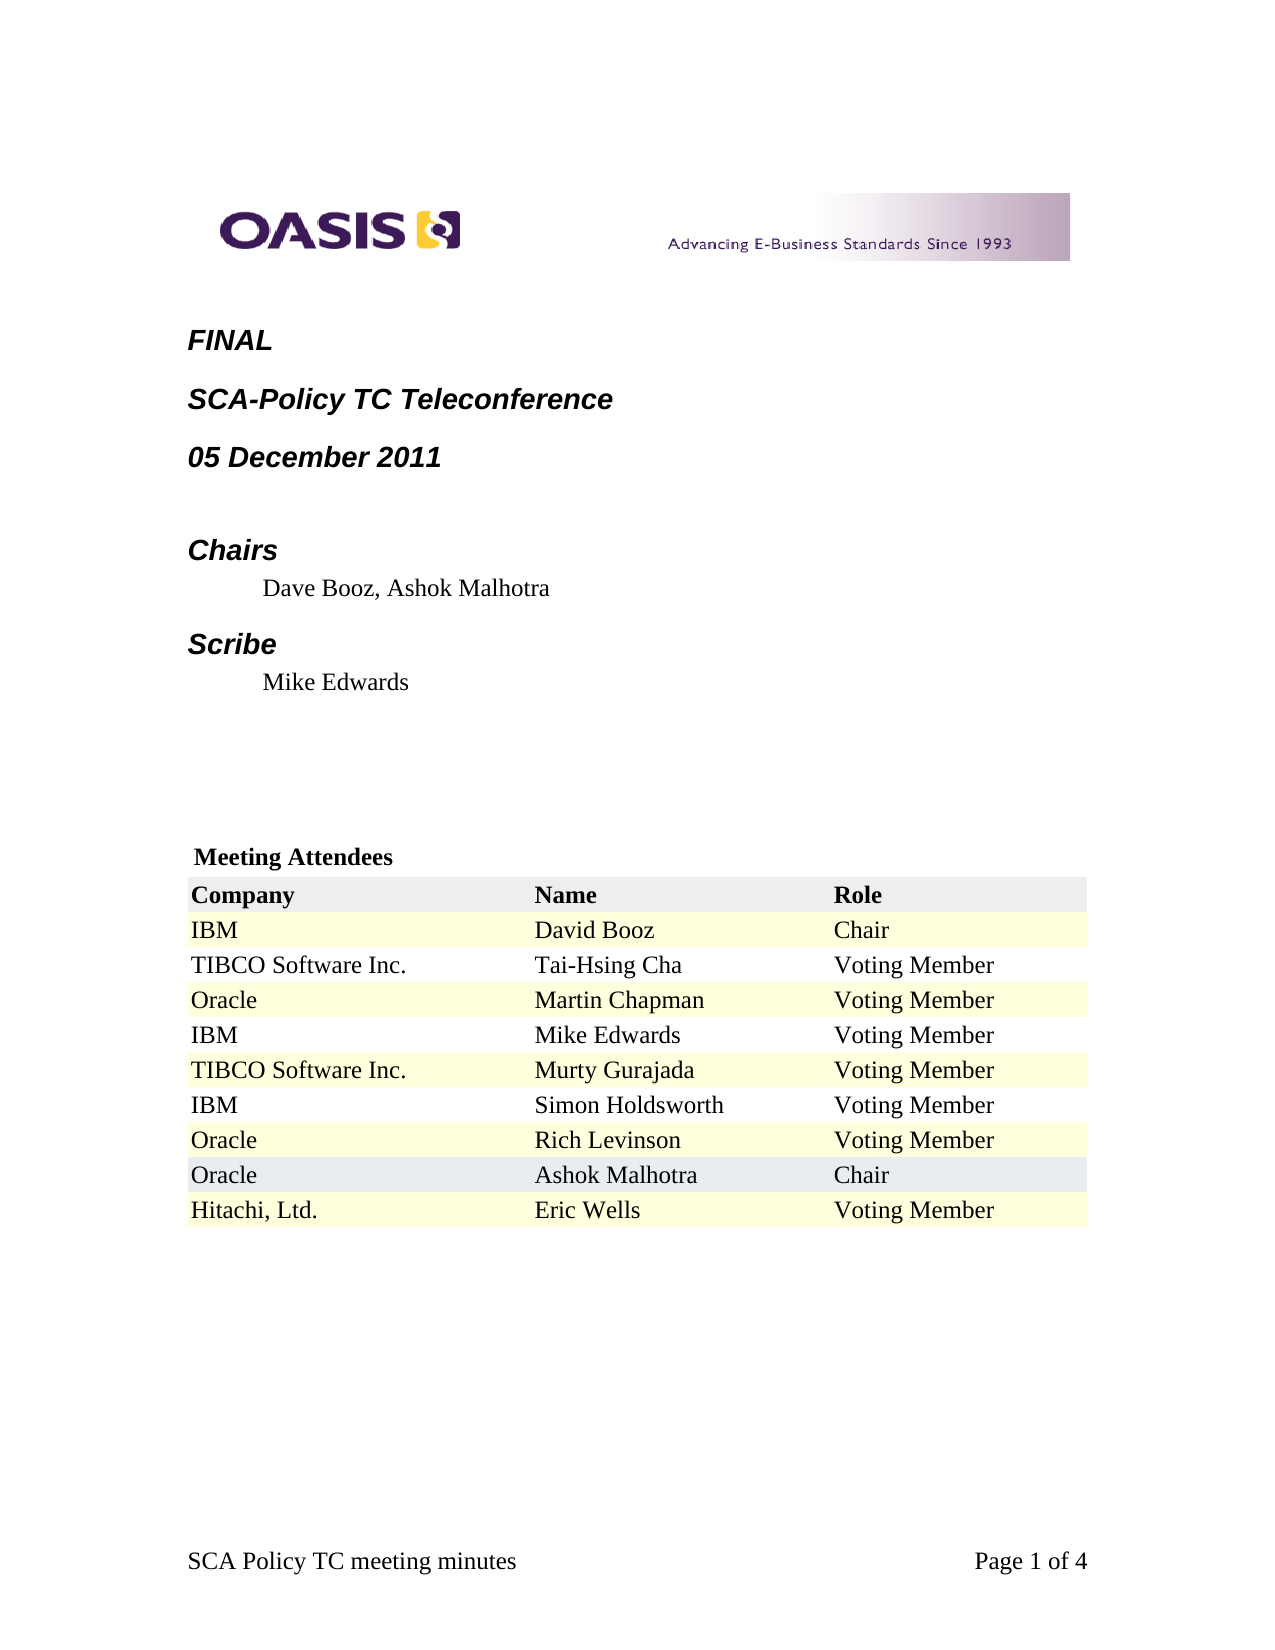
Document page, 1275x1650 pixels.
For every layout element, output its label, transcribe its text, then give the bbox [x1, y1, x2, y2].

table_cell TIBCO Software Inc. [188, 1052, 531, 1087]
table_cell Mike Edwards [531, 1017, 830, 1052]
table_cell Tai-Hsing Cha [531, 947, 830, 982]
text Dave Booz, Ashok Malhotra [187, 573, 1087, 602]
table_cell Oracle [188, 1122, 531, 1157]
table_cell Eric Wells [531, 1192, 830, 1227]
table_cell TIBCO Software Inc. [188, 947, 531, 982]
subtitle 05 December 2011 [187, 440, 1087, 474]
table_cell Martin Chapman [531, 982, 830, 1017]
text Mike Edwards [187, 667, 1087, 695]
table_cell IBM [188, 912, 531, 947]
table_cell Voting Member [830, 1017, 1087, 1052]
table_cell Voting Member [830, 1192, 1087, 1227]
table_cell Hitachi, Ltd. [188, 1192, 531, 1227]
subtitle SCA-Policy TC Teleconference [187, 382, 1087, 415]
subtitle Scribe [187, 627, 1087, 660]
table_cell Company [188, 877, 531, 912]
table_cell Chair [830, 1157, 1087, 1192]
table_cell IBM [188, 1017, 531, 1052]
table_cell Ashok Malhotra [531, 1157, 830, 1192]
table_cell Voting Member [830, 947, 1087, 982]
table_cell David Booz [531, 912, 830, 947]
table_cell Murty Gurajada [531, 1052, 830, 1087]
picture [204, 193, 1071, 261]
table_cell Name [531, 877, 830, 912]
subtitle Chairs [187, 533, 1087, 567]
table_cell Oracle [188, 1157, 531, 1192]
table_cell Chair [830, 912, 1087, 947]
table_header Meeting Attendees [188, 835, 1087, 877]
subtitle FINAL [187, 323, 1087, 357]
table_cell Simon Holdsworth [531, 1087, 830, 1122]
table_cell Rich Levinson [531, 1122, 830, 1157]
table_cell Voting Member [830, 1122, 1087, 1157]
table_cell Role [830, 877, 1087, 912]
table_cell Oracle [188, 982, 531, 1017]
table_cell Voting Member [830, 1087, 1087, 1122]
table_cell IBM [188, 1087, 531, 1122]
table_cell Voting Member [830, 1052, 1087, 1087]
table_cell Voting Member [830, 982, 1087, 1017]
